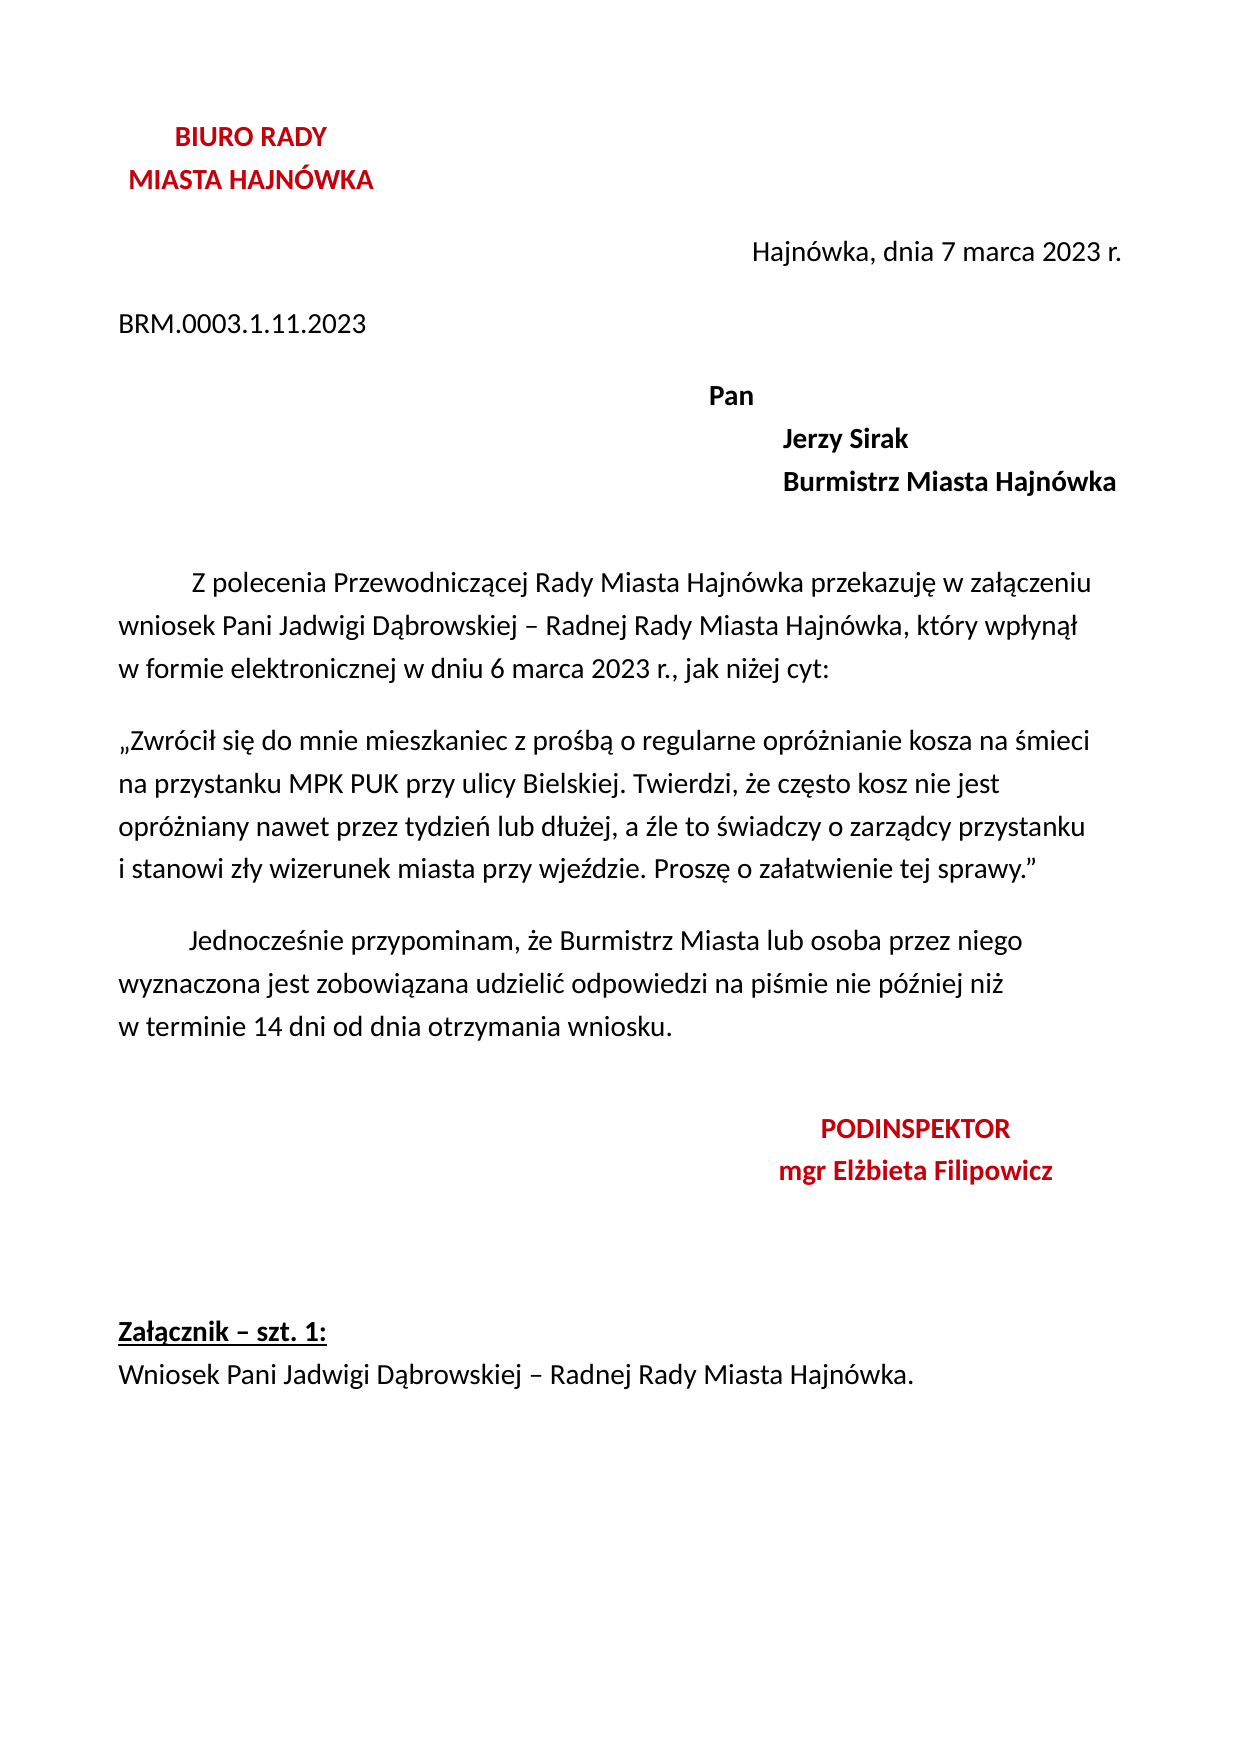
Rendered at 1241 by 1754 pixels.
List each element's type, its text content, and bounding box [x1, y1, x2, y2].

text Załącznik – szt. 1: [118, 1313, 1122, 1349]
text Jednocześnie przypominam, że Burmistrz Miasta lub osoba przez niego wyznaczona jest zobowiązana udzielić odpowiedzi na piśmie nie później niż w terminie 14 dni od dnia otrzymania wniosku. [118, 922, 1122, 1043]
text Hajnówka, dnia 7 marca 2023 r. [118, 233, 1122, 269]
text mgr Elżbieta Filipowicz [709, 1152, 1122, 1188]
text „Zwrócił się do mnie mieszkaniec z prośbą o regularne opróżnianie kosza na śmieci na przystanku MPK PUK przy ulicy Bielskiej. Twierdzi, że często kosz nie jest opróżniany nawet przez tydzień lub dłużej, a źle to świadczy o zarządcy przystanku i stanowi zły wizerunek miasta przy wjeździe. Proszę o załatwienie tej sprawy.” [118, 722, 1122, 886]
text Burmistrz Miasta Hajnówka [783, 463, 1122, 498]
text Z polecenia Przewodniczącej Rady Miasta Hajnówka przekazuję w załączeniu wniosek Pani Jadwigi Dąbrowskiej – Radnej Rady Miasta Hajnówka, który wpłynął w formie elektronicznej w dniu 6 marca 2023 r., jak niżej cyt: [118, 564, 1122, 686]
text Pan [709, 377, 1122, 413]
text Wniosek Pani Jadwigi Dąbrowskiej – Radnej Rady Miasta Hajnówka. [118, 1356, 1122, 1392]
text MIASTA HAJNÓWKA [0, 161, 1122, 196]
text BRM.0003.1.11.2023 [118, 305, 1122, 341]
text Jerzy Sirak [783, 420, 1122, 456]
text BIURO RADY [0, 118, 1122, 154]
text PODINSPEKTOR [709, 1110, 1122, 1145]
